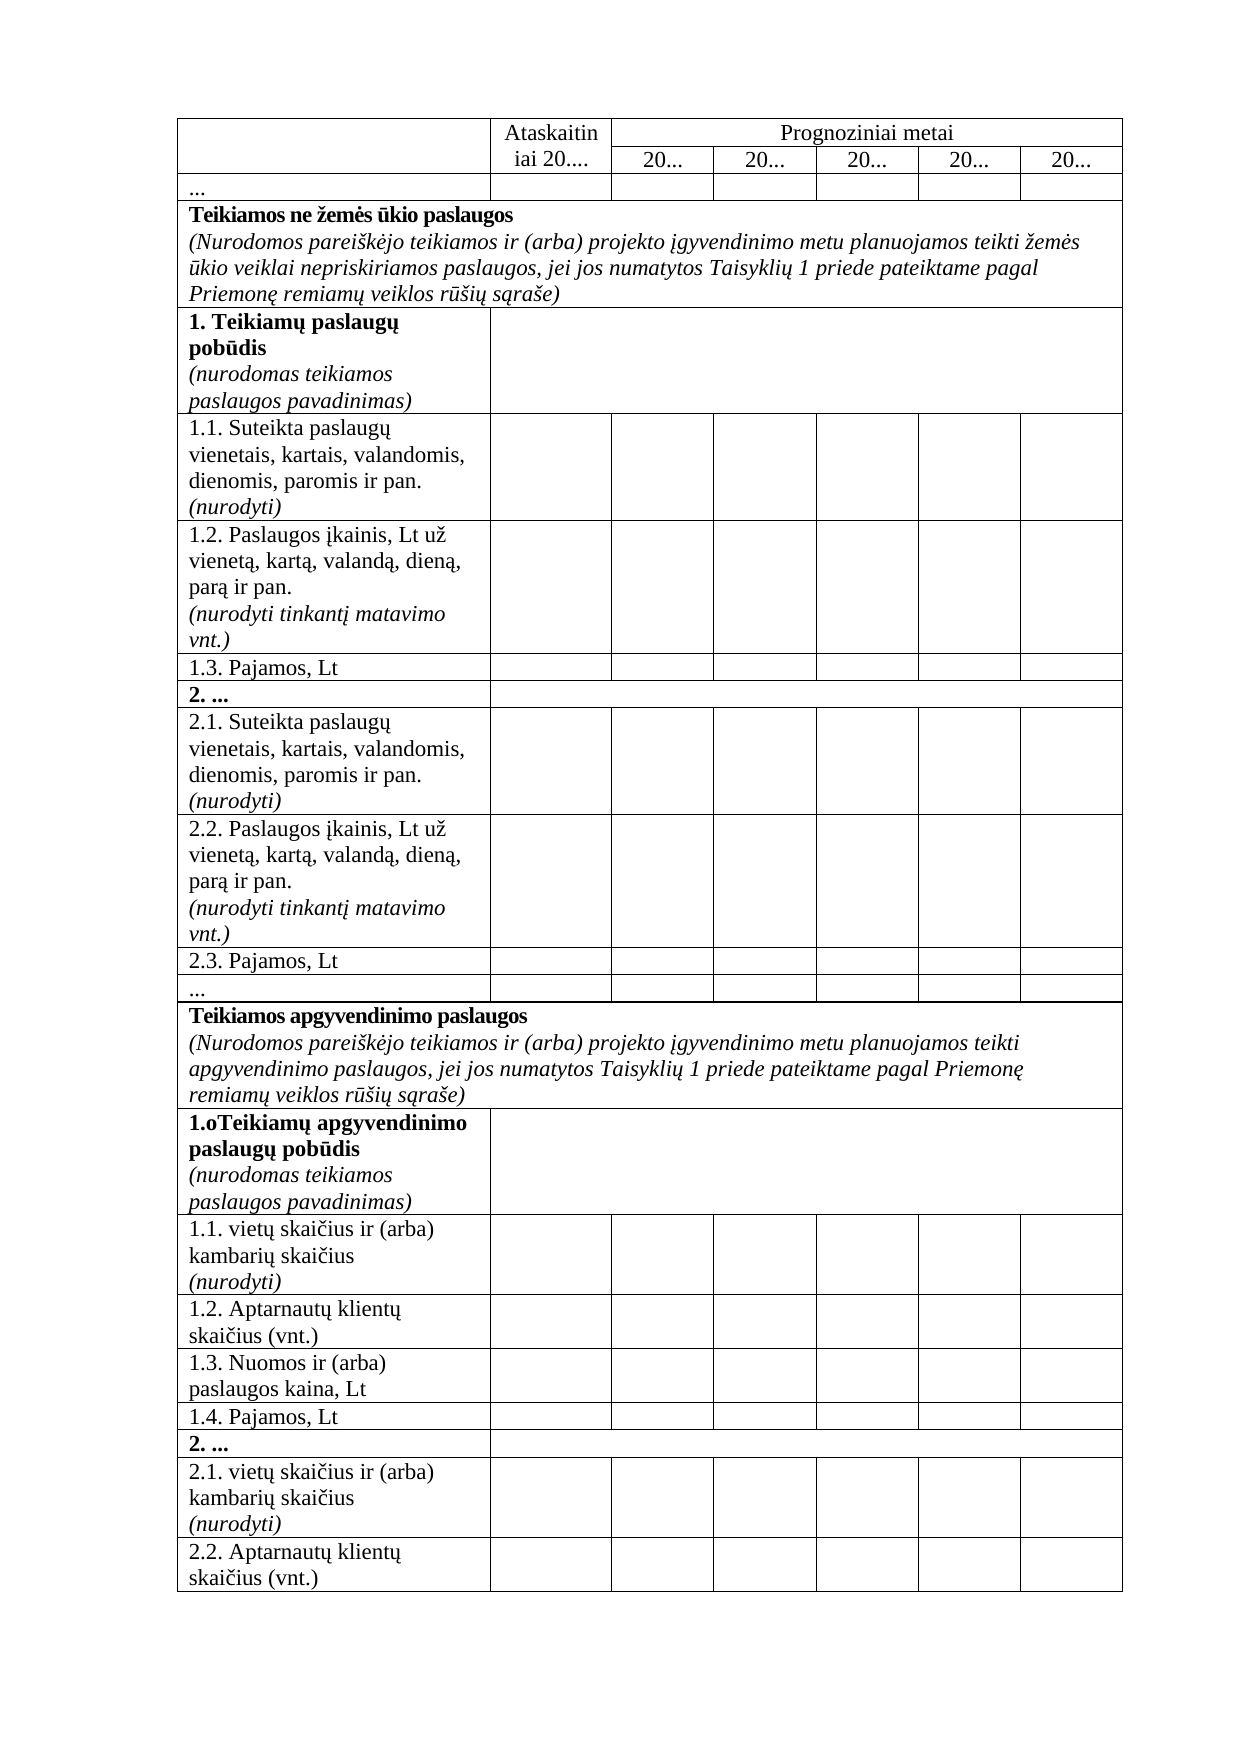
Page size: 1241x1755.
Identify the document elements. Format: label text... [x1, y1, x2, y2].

table_cell [491, 975, 611, 1001]
table_cell [491, 174, 611, 200]
table_cell 1.2. Aptarnautų klientų skaičius (vnt.) [178, 1295, 490, 1348]
table_cell [714, 1215, 816, 1294]
table_cell [817, 1349, 918, 1402]
table_cell [491, 681, 1122, 707]
table_cell 2.2. Paslaugos įkainis, Lt už vienetą, kartą, valandą, dieną, parą ir pan. (nurodyti tinkantį matavimo vnt.) [178, 815, 490, 947]
table_cell [491, 948, 611, 974]
table_cell [1021, 708, 1122, 814]
table_cell Teikiamos ne žemės ūkio paslaugos (Nurodomos pareiškėjo teikiamos ir (arba) projekto įgyvendinimo metu planuojamos teikti žemės ūkio veiklai nepriskiriamos paslaugos, jei jos numatytos Taisyklių 1 priede pateiktame pagal Priemonę remiamų veiklos rūšių sąraše) [178, 201, 1122, 307]
table_cell [714, 414, 816, 520]
table_cell [491, 654, 611, 680]
table_cell [1021, 975, 1122, 1001]
table_cell [919, 948, 1020, 974]
table_cell [1021, 174, 1122, 200]
table_cell [817, 815, 918, 947]
table_header Ataskaitiniai 20.... metai [491, 119, 611, 173]
table_cell [491, 1403, 611, 1429]
table_cell [612, 521, 713, 652]
table_cell [714, 1349, 816, 1402]
table_cell 20... [612, 147, 713, 173]
table_cell [1021, 1403, 1122, 1429]
table_cell [919, 1295, 1020, 1348]
table_cell [491, 414, 611, 520]
table_cell 1.4. Pajamos, Lt [178, 1403, 490, 1429]
table_cell [612, 948, 713, 974]
table_header Prognoziniai metai [612, 119, 1122, 146]
table_cell [1021, 414, 1122, 520]
table_cell 20... [919, 147, 1020, 173]
table_cell 1.3. Pajamos, Lt [178, 654, 490, 680]
table_cell [919, 1458, 1020, 1537]
table_cell [817, 708, 918, 814]
table_cell [919, 1215, 1020, 1294]
table_cell [714, 1458, 816, 1537]
table_cell [919, 1538, 1020, 1591]
table_cell [817, 948, 918, 974]
table_cell [612, 1349, 713, 1402]
table_cell [817, 1538, 918, 1591]
table_cell [612, 1215, 713, 1294]
table_cell [612, 975, 713, 1001]
table_cell [714, 654, 816, 680]
table_cell [817, 975, 918, 1001]
table_cell [1021, 1215, 1122, 1294]
table_cell [491, 1215, 611, 1294]
table_cell [714, 948, 816, 974]
table_cell [817, 1295, 918, 1348]
table_cell [491, 815, 611, 947]
table_cell [919, 521, 1020, 652]
table_cell [612, 1403, 713, 1429]
table_cell [491, 521, 611, 652]
table_cell [919, 174, 1020, 200]
table_cell [1021, 1458, 1122, 1537]
table_cell 1. Teikiamų paslaugų pobūdis (nurodomas teikiamos paslaugos pavadinimas) [178, 308, 490, 413]
table_cell [612, 1538, 713, 1591]
table_cell [714, 975, 816, 1001]
table_cell [612, 1295, 713, 1348]
table_cell [714, 815, 816, 947]
table_cell [919, 1349, 1020, 1402]
table_cell 20... [1021, 147, 1122, 173]
table_cell [919, 654, 1020, 680]
table_cell 1.2. Paslaugos įkainis, Lt už vienetą, kartą, valandą, dieną, parą ir pan. (nurodyti tinkantį matavimo vnt.) [178, 521, 490, 652]
table_cell [1021, 1295, 1122, 1348]
table_cell [919, 1403, 1020, 1429]
table_cell [919, 975, 1020, 1001]
table_cell [491, 308, 1122, 413]
table_cell ... [178, 975, 490, 1001]
table_cell [714, 1538, 816, 1591]
table_cell [491, 1458, 611, 1537]
table_cell [817, 1215, 918, 1294]
table_cell [1021, 521, 1122, 652]
table_cell 2. ... [178, 1430, 490, 1457]
table_cell Teikiamos apgyvendinimo paslaugos (Nurodomos pareiškėjo teikiamos ir (arba) projekto įgyvendinimo metu planuojamos teikti apgyvendinimo paslaugos, jei jos numatytos Taisyklių 1 priede pateiktame pagal Priemonę remiamų veiklos rūšių sąraše) [178, 1003, 1122, 1108]
table_cell 1.1. Suteikta paslaugų vienetais, kartais, valandomis, dienomis, paromis ir pan. (nurodyti) [178, 414, 490, 520]
table_cell [491, 1295, 611, 1348]
table_cell [714, 521, 816, 652]
table_cell ... [178, 174, 490, 200]
table_cell [612, 174, 713, 200]
table_cell [919, 708, 1020, 814]
table_cell [1021, 815, 1122, 947]
table_cell [491, 708, 611, 814]
table_cell 1.1. vietų skaičius ir (arba) kambarių skaičius (nurodyti) [178, 1215, 490, 1294]
table_cell [1021, 1538, 1122, 1591]
table_cell [612, 708, 713, 814]
table_cell [919, 815, 1020, 947]
table_cell [714, 708, 816, 814]
table_cell [491, 1109, 1122, 1214]
table_cell [817, 174, 918, 200]
table_cell [1021, 654, 1122, 680]
table_cell 2.2. Aptarnautų klientų skaičius (vnt.) [178, 1538, 490, 1591]
table_cell [491, 1430, 1122, 1457]
table_cell [612, 1458, 713, 1537]
table_cell [612, 815, 713, 947]
table_cell 1.oTeikiamų apgyvendinimo paslaugų pobūdis (nurodomas teikiamos paslaugos pavadinimas) [178, 1109, 490, 1214]
table_cell 1.3. Nuomos ir (arba) paslaugos kaina, Lt [178, 1349, 490, 1402]
table_cell [817, 654, 918, 680]
table_cell [714, 1403, 816, 1429]
table_cell [714, 174, 816, 200]
table_cell [612, 654, 713, 680]
table_cell 2.1. vietų skaičius ir (arba) kambarių skaičius (nurodyti) [178, 1458, 490, 1537]
table_cell [1021, 948, 1122, 974]
table_cell [817, 1458, 918, 1537]
table_cell 2.1. Suteikta paslaugų vienetais, kartais, valandomis, dienomis, paromis ir pan. (nurodyti) [178, 708, 490, 814]
table_cell [714, 1295, 816, 1348]
table_cell [919, 414, 1020, 520]
table_cell [612, 414, 713, 520]
table_cell [1021, 1349, 1122, 1402]
table_cell 20... [817, 147, 918, 173]
table_cell [817, 414, 918, 520]
table_cell [817, 1403, 918, 1429]
table_cell [491, 1538, 611, 1591]
table_cell 2. ... [178, 681, 490, 707]
table_cell 2.3. Pajamos, Lt [178, 948, 490, 974]
table_cell 20... [714, 147, 816, 173]
table_header [178, 119, 490, 173]
table_cell [491, 1349, 611, 1402]
table_cell [817, 521, 918, 652]
